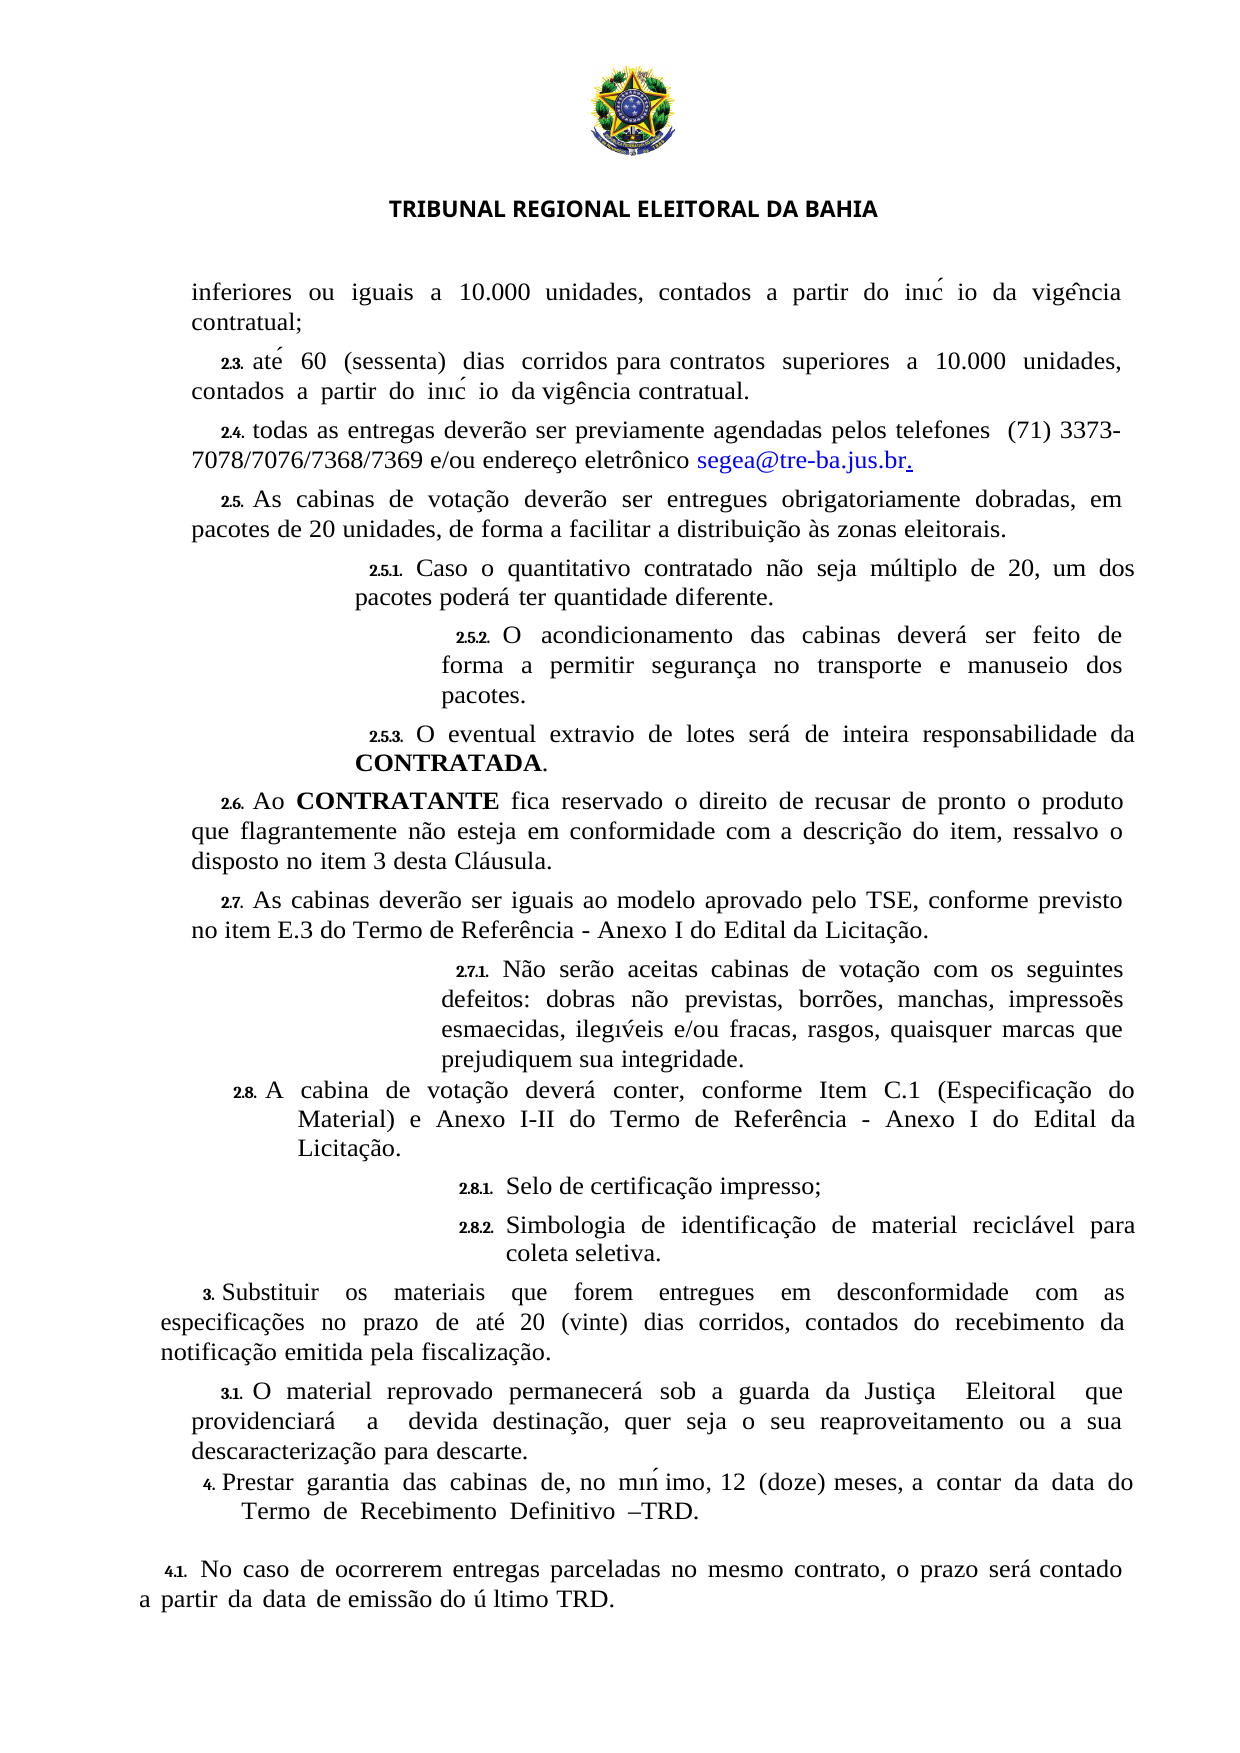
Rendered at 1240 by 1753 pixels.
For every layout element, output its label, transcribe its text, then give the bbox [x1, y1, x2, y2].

list As cabinas deverão ser iguais ao modelo aprovado pelo TSE, conforme previsto no item E.3 do Termo de Referência - Anexo I do Edital da Licitação. [159, 885, 1123, 944]
list O eventual extravio de lotes será de inteira responsabilidade da CONTRATADA. [308, 719, 1135, 776]
list Caso o quantitativo contratado não seja múltiplo de 20, um dos pacotes poderá ter quantidade diferente. [308, 553, 1135, 610]
list todas as entregas deverão ser previamente agendadas pelos telefones (71) 3373-7078/7076/7368/7369 e/ou endereço eletrônico segea@tre-ba.jus.br. [159, 415, 1122, 474]
list Substituir os materiais que forem entregues em desconformidade com as especificações no prazo de até 20 (vinte) dias corridos, contados do recebimento da notificação emitida pela fiscalização. [148, 1277, 1125, 1366]
list Ao CONTRATANTE fica reservado o direito de recusar de pronto o produto que flagrantemente não esteja em conformidade com a descrição do item, ressalvo o disposto no item 3 desta Cláusula. [159, 786, 1123, 875]
list O material reprovado permanecerá sob a guarda da Justiça Eleitoral que providenciará a devida destinação, quer seja o seu reaproveitamento ou a sua descaracterização para descarte. [159, 1376, 1123, 1465]
list A cabina de votação deverá conter, conforme Item C.1 (Especificação do Material) e Anexo I-II do Termo de Referência - Anexo I do Edital da Licitação. [233, 1075, 1135, 1162]
list Selo de certificação impresso; [459, 1171, 1135, 1200]
list As cabinas de votação deverão ser entregues obrigatoriamente dobradas, em pacotes de 20 unidades, de forma a facilitar a distribuição às zonas eleitorais. [159, 484, 1122, 543]
list Simbologia de identificação de material reciclável para coleta seletiva. [459, 1210, 1135, 1267]
list No caso de ocorrerem entregas parceladas no mesmo contrato, o prazo será contado a partir da data de emissão do ú ltimo TRD. [135, 1554, 1123, 1613]
list inferiores ou iguais a 10.000 unidades, contados a partir do inıć io da vigência contratual; [159, 277, 1122, 336]
list Prestar garantia das cabinas de, no mıń imo, 12 (doze) meses, a contar da data do Termo de Recebimento Definitivo –TRD. [209, 1467, 1135, 1525]
list O acondicionamento das cabinas deverá ser feito de forma a permitir segurança no transporte e manuseio dos pacotes. [394, 620, 1123, 709]
list Não serão aceitas cabinas de votação com os seguintes defeitos: dobras não previstas, borrões, manchas, impressões esmaecidas, ilegıv́eis e/ou fracas, rasgos, quaisquer marcas que prejudiquem sua integridade. [394, 954, 1123, 1073]
list até 60 (sessenta) dias corridos para contratos superiores a 10.000 unidades, contados a partir do inıć io da vigência contratual. [159, 346, 1123, 405]
